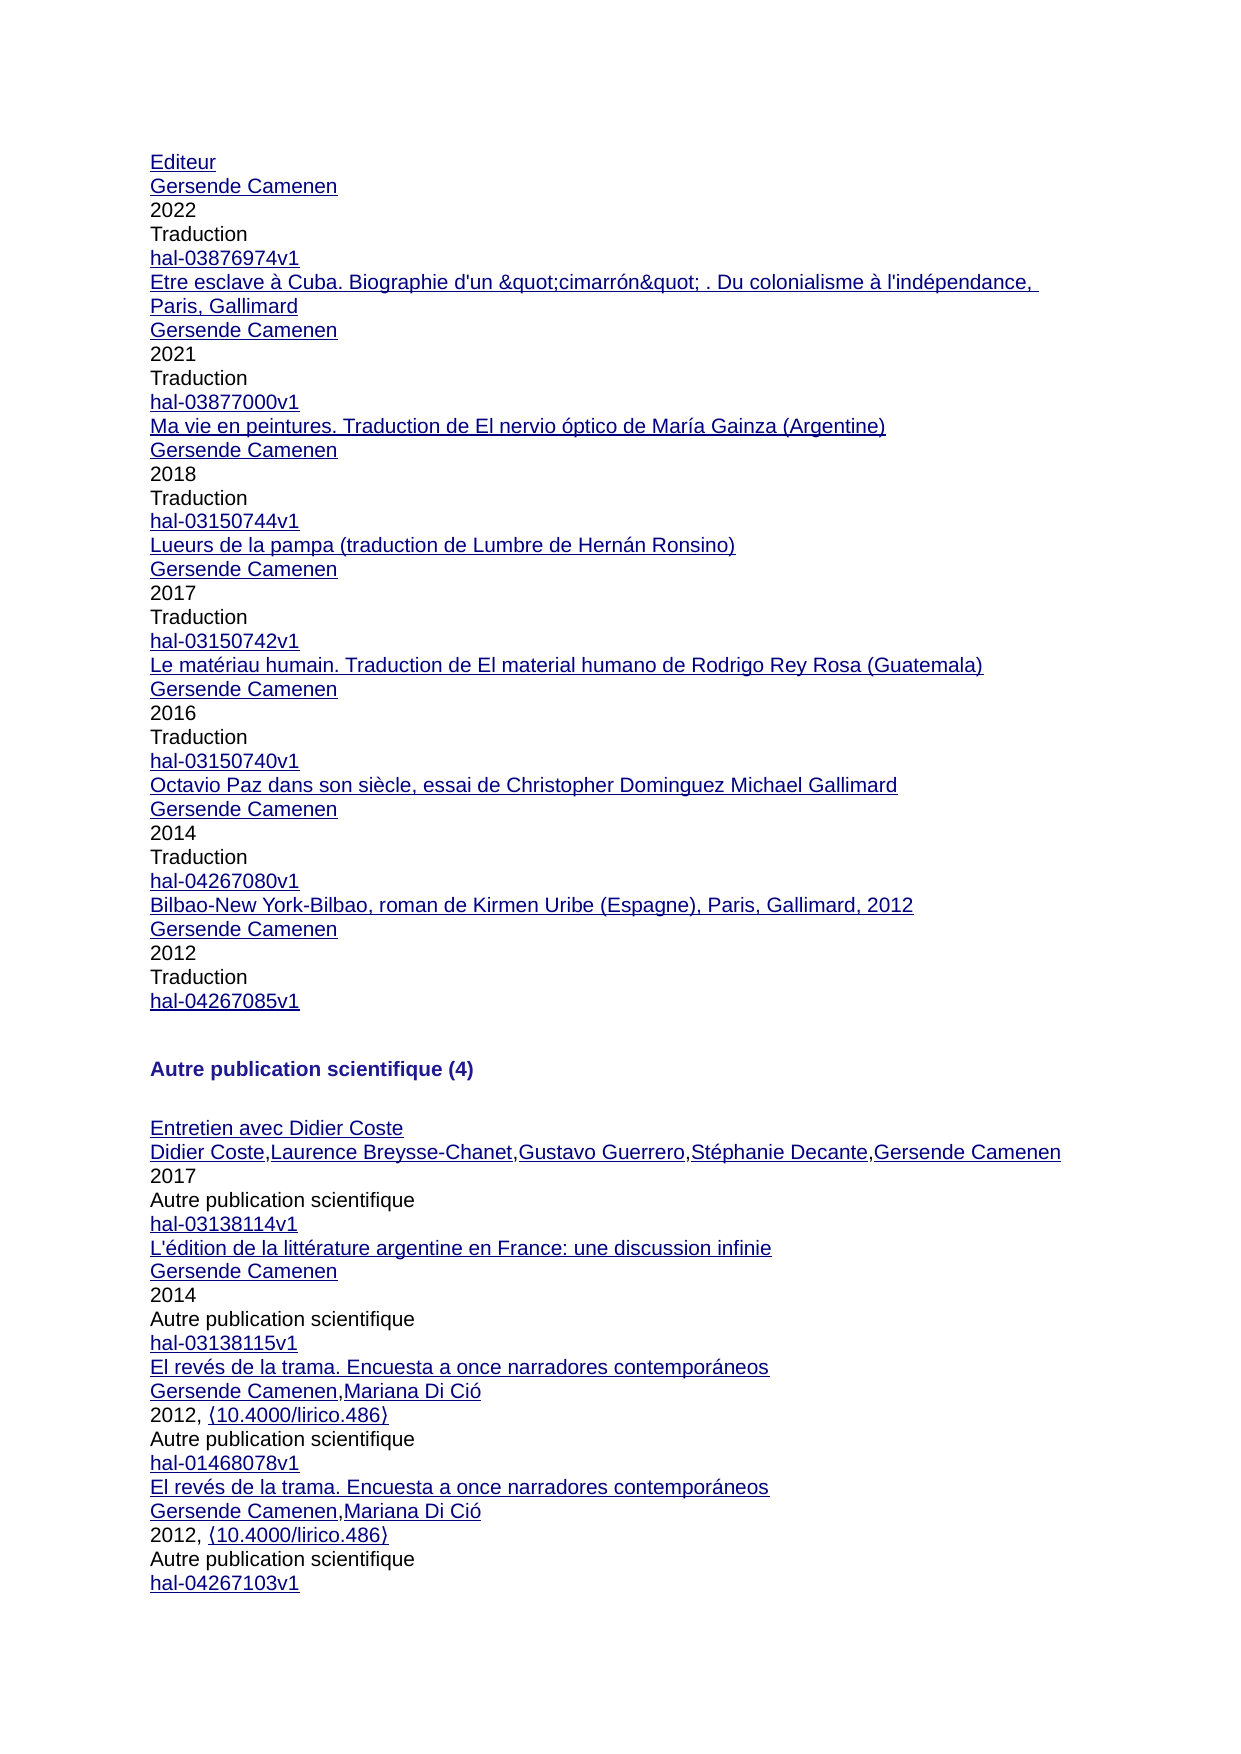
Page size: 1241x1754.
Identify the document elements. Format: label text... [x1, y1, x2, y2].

table_cell La faussaire de Buenos Aires, Traduction de La luz negra, roman de Maria Gainza, Christian Bourgois Editeur Gersende Camenen 2022 Traduction hal-03876974v1 [150, 150, 1090, 270]
table_header Entretien avec Didier Coste Didier Coste,Laurence Breysse-Chanet,Gustavo Guerrero,Stéphanie Decante,Gersende Camenen 2017 Autre publication scientifique hal-03138114v1 [150, 1116, 1090, 1235]
table_cell Ma vie en peintures. Traduction de El nervio óptico de María Gainza (Argentine) Gersende Camenen 2018 Traduction hal-03150744v1 [150, 414, 1090, 533]
table_cell El revés de la trama. Encuesta a once narradores contemporáneos Gersende Camenen,Mariana Di Ció 2012, ⟨10.4000/lirico.486⟩ Autre publication scientifique hal-01468078v1 [150, 1355, 1090, 1475]
table_cell Etre esclave à Cuba. Biographie d'un &quot;cimarrón&quot; . Du colonialisme à l'indépendance, Paris, Gallimard Gersende Camenen 2021 Traduction hal-03877000v1 [150, 270, 1090, 413]
table_cell El revés de la trama. Encuesta a once narradores contemporáneos Gersende Camenen,Mariana Di Ció 2012, ⟨10.4000/lirico.486⟩ Autre publication scientifique hal-04267103v1 [150, 1475, 1090, 1595]
table_cell Bilbao-New York-Bilbao, roman de Kirmen Uribe (Espagne), Paris, Gallimard, 2012 Gersende Camenen 2012 Traduction hal-04267085v1 [150, 893, 1090, 1012]
table_cell Le matériau humain. Traduction de El material humano de Rodrigo Rey Rosa (Guatemala) Gersende Camenen 2016 Traduction hal-03150740v1 [150, 653, 1090, 773]
table_cell Lueurs de la pampa (traduction de Lumbre de Hernán Ronsino) Gersende Camenen 2017 Traduction hal-03150742v1 [150, 533, 1090, 653]
table_cell L'édition de la littérature argentine en France: une discussion infinie Gersende Camenen 2014 Autre publication scientifique hal-03138115v1 [150, 1235, 1090, 1355]
subtitle Autre publication scientifique (4) [150, 1057, 1090, 1081]
table_cell Octavio Paz dans son siècle, essai de Christopher Dominguez Michael Gallimard Gersende Camenen 2014 Traduction hal-04267080v1 [150, 773, 1090, 893]
